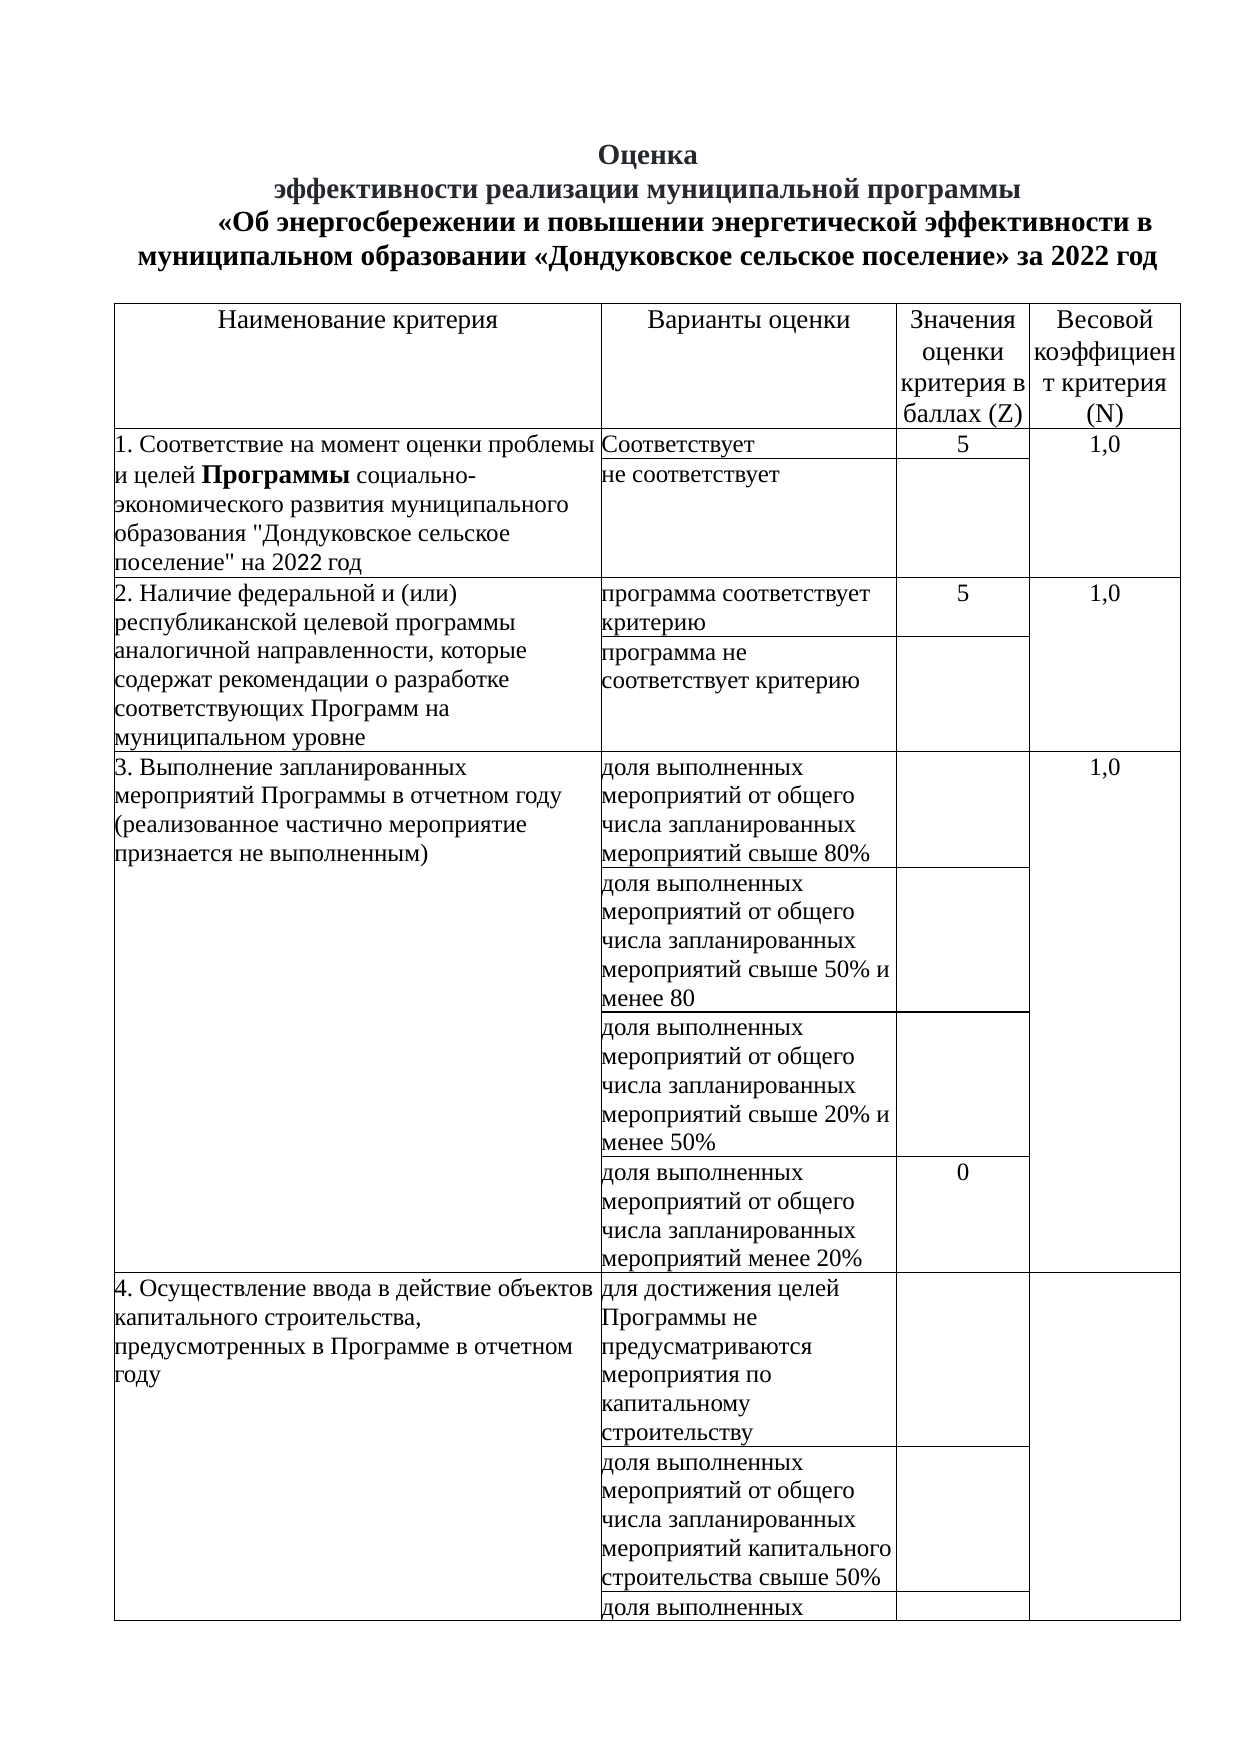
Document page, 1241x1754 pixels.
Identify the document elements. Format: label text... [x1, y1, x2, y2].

table_cell доля выполненных мероприятий от общего числа запланированных мероприятий свыше 50% и менее 80 [602, 868, 896, 1011]
table_cell 2. Наличие федеральной и (или) республиканской целевой программы аналогичной направленности, которые содержат рекомендации о разработке соответствующих Программ на муниципальном уровне [115, 578, 601, 751]
table_cell [897, 637, 1029, 751]
table_cell [897, 752, 1029, 867]
table_cell доля выполненных мероприятий от общего числа запланированных мероприятий капитального строительства свыше 50% [602, 1447, 896, 1591]
table_cell программа не соответствует критерию [602, 637, 896, 751]
table_header Значения оценки критерия в баллах (Z) [897, 304, 1029, 428]
text «Об энергосбережении и повышении энергетической эффективности в муниципальном образовании «Дондуковское сельское поселение» за 2022 год [114, 204, 1181, 271]
table_header Весовой коэффициент критерия (N) [1030, 304, 1180, 428]
table_cell доля выполненных мероприятий от общего числа запланированных мероприятий менее 20% [602, 1157, 896, 1272]
subtitle Оценка эффективности реализации муниципальной программы [114, 137, 1181, 204]
table_cell 1,0 [1030, 578, 1180, 751]
table_cell Соответствует [602, 429, 896, 458]
table_cell 3. Выполнение запланированных мероприятий Программы в отчетном году (реализованное частично мероприятие признается не выполненным) [115, 752, 601, 1272]
table_header Варианты оценки [602, 304, 896, 428]
table_cell 4. Осуществление ввода в действие объектов капитального строительства, предусмотренных в Программе в отчетном году [115, 1273, 601, 1620]
table_cell доля выполненных [602, 1592, 896, 1620]
table_cell [1030, 1273, 1180, 1620]
table_cell для достижения целей Программы не предусматриваются мероприятия по капитальному строительству [602, 1273, 896, 1446]
table_cell доля выполненных мероприятий от общего числа запланированных мероприятий свыше 20% и менее 50% [602, 1013, 896, 1156]
table_cell [897, 868, 1029, 1011]
table_cell программа соответствует критерию [602, 578, 896, 636]
table_cell 1,0 [1030, 752, 1180, 1272]
table_cell [897, 1273, 1029, 1446]
table_cell [897, 1013, 1029, 1156]
table_cell [897, 459, 1029, 577]
table_cell [897, 1592, 1029, 1620]
table_cell [897, 1447, 1029, 1591]
table_cell доля выполненных мероприятий от общего числа запланированных мероприятий свыше 80% [602, 752, 896, 867]
table_header Наименование критерия [115, 304, 601, 428]
table_cell 1,0 [1030, 429, 1180, 577]
table_cell 5 [897, 578, 1029, 636]
table_cell 5 [897, 429, 1029, 458]
table_cell не соответствует [602, 459, 896, 577]
table_cell 0 [897, 1157, 1029, 1272]
table_cell 1. Соответствие на момент оценки проблемы и целей Программы социально-экономического развития муниципального образования "Дондуковское сельское поселение" на 2022 год [115, 429, 601, 577]
